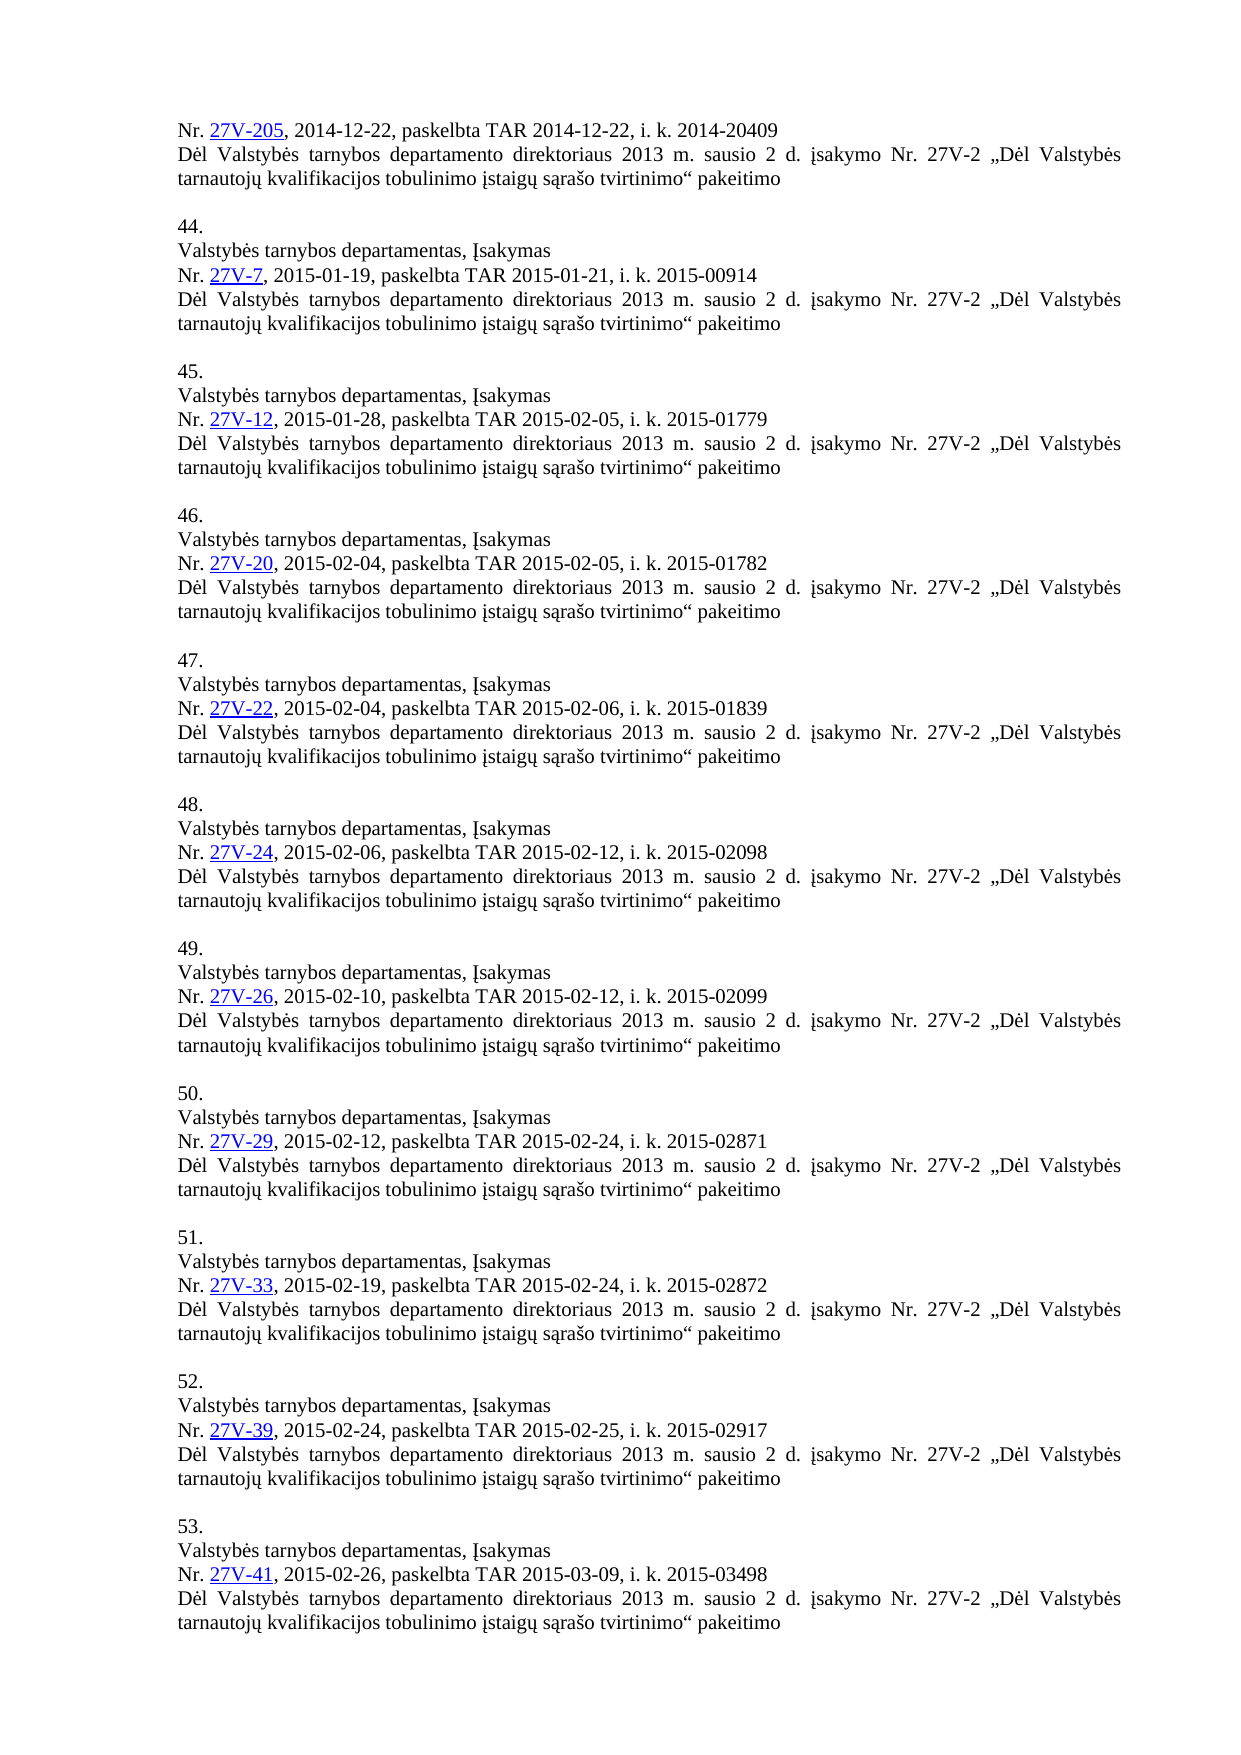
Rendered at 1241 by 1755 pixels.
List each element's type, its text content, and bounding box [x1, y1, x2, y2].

text Valstybės tarnybos departamentas, Įsakymas [177, 383, 1122, 407]
text 46. [177, 503, 1122, 527]
text Valstybės tarnybos departamentas, Įsakymas [177, 238, 1122, 262]
text Valstybės tarnybos departamentas, Įsakymas [177, 1538, 1122, 1562]
text 53. [177, 1514, 1122, 1538]
text Valstybės tarnybos departamentas, Įsakymas [177, 527, 1122, 551]
text Dėl Valstybės tarnybos departamento direktoriaus 2013 m. sausio 2 d. įsakymo Nr. 27V-2 „Dėl Valstybės tarnautojų kvalifikacijos tobulinimo įstaigų sąrašo tvirtinimo“ pakeitimo [177, 575, 1122, 623]
text Nr. 27V-24, 2015-02-06, paskelbta TAR 2015-02-12, i. k. 2015-02098 [177, 840, 1122, 864]
text Dėl Valstybės tarnybos departamento direktoriaus 2013 m. sausio 2 d. įsakymo Nr. 27V-2 „Dėl Valstybės tarnautojų kvalifikacijos tobulinimo įstaigų sąrašo tvirtinimo“ pakeitimo [177, 1586, 1122, 1634]
text Nr. 27V-205, 2014-12-22, paskelbta TAR 2014-12-22, i. k. 2014-20409 [177, 118, 1122, 142]
text Nr. 27V-7, 2015-01-19, paskelbta TAR 2015-01-21, i. k. 2015-00914 [177, 262, 1122, 287]
text Valstybės tarnybos departamentas, Įsakymas [177, 960, 1122, 984]
text 51. [177, 1225, 1122, 1249]
text Valstybės tarnybos departamentas, Įsakymas [177, 1249, 1122, 1273]
text 48. [177, 792, 1122, 816]
text Dėl Valstybės tarnybos departamento direktoriaus 2013 m. sausio 2 d. įsakymo Nr. 27V-2 „Dėl Valstybės tarnautojų kvalifikacijos tobulinimo įstaigų sąrašo tvirtinimo“ pakeitimo [177, 1153, 1122, 1201]
text Dėl Valstybės tarnybos departamento direktoriaus 2013 m. sausio 2 d. įsakymo Nr. 27V-2 „Dėl Valstybės tarnautojų kvalifikacijos tobulinimo įstaigų sąrašo tvirtinimo“ pakeitimo [177, 1442, 1122, 1490]
text Dėl Valstybės tarnybos departamento direktoriaus 2013 m. sausio 2 d. įsakymo Nr. 27V-2 „Dėl Valstybės tarnautojų kvalifikacijos tobulinimo įstaigų sąrašo tvirtinimo“ pakeitimo [177, 431, 1122, 479]
text 47. [177, 647, 1122, 672]
text Nr. 27V-39, 2015-02-24, paskelbta TAR 2015-02-25, i. k. 2015-02917 [177, 1417, 1122, 1442]
text Nr. 27V-41, 2015-02-26, paskelbta TAR 2015-03-09, i. k. 2015-03498 [177, 1562, 1122, 1586]
text Nr. 27V-33, 2015-02-19, paskelbta TAR 2015-02-24, i. k. 2015-02872 [177, 1273, 1122, 1297]
text Dėl Valstybės tarnybos departamento direktoriaus 2013 m. sausio 2 d. įsakymo Nr. 27V-2 „Dėl Valstybės tarnautojų kvalifikacijos tobulinimo įstaigų sąrašo tvirtinimo“ pakeitimo [177, 720, 1122, 768]
text 49. [177, 936, 1122, 960]
text Valstybės tarnybos departamentas, Įsakymas [177, 1105, 1122, 1129]
text Valstybės tarnybos departamentas, Įsakymas [177, 672, 1122, 696]
text Dėl Valstybės tarnybos departamento direktoriaus 2013 m. sausio 2 d. įsakymo Nr. 27V-2 „Dėl Valstybės tarnautojų kvalifikacijos tobulinimo įstaigų sąrašo tvirtinimo“ pakeitimo [177, 864, 1122, 912]
text 50. [177, 1081, 1122, 1105]
text Nr. 27V-20, 2015-02-04, paskelbta TAR 2015-02-05, i. k. 2015-01782 [177, 551, 1122, 575]
text Dėl Valstybės tarnybos departamento direktoriaus 2013 m. sausio 2 d. įsakymo Nr. 27V-2 „Dėl Valstybės tarnautojų kvalifikacijos tobulinimo įstaigų sąrašo tvirtinimo“ pakeitimo [177, 1008, 1122, 1057]
text Valstybės tarnybos departamentas, Įsakymas [177, 1393, 1122, 1417]
text 52. [177, 1369, 1122, 1393]
text Dėl Valstybės tarnybos departamento direktoriaus 2013 m. sausio 2 d. įsakymo Nr. 27V-2 „Dėl Valstybės tarnautojų kvalifikacijos tobulinimo įstaigų sąrašo tvirtinimo“ pakeitimo [177, 287, 1122, 335]
text Nr. 27V-29, 2015-02-12, paskelbta TAR 2015-02-24, i. k. 2015-02871 [177, 1129, 1122, 1153]
text 44. [177, 214, 1122, 238]
text Valstybės tarnybos departamentas, Įsakymas [177, 816, 1122, 840]
text Dėl Valstybės tarnybos departamento direktoriaus 2013 m. sausio 2 d. įsakymo Nr. 27V-2 „Dėl Valstybės tarnautojų kvalifikacijos tobulinimo įstaigų sąrašo tvirtinimo“ pakeitimo [177, 1297, 1122, 1345]
text 45. [177, 359, 1122, 383]
text Nr. 27V-26, 2015-02-10, paskelbta TAR 2015-02-12, i. k. 2015-02099 [177, 984, 1122, 1008]
text Nr. 27V-22, 2015-02-04, paskelbta TAR 2015-02-06, i. k. 2015-01839 [177, 696, 1122, 720]
text Nr. 27V-12, 2015-01-28, paskelbta TAR 2015-02-05, i. k. 2015-01779 [177, 407, 1122, 431]
text Dėl Valstybės tarnybos departamento direktoriaus 2013 m. sausio 2 d. įsakymo Nr. 27V-2 „Dėl Valstybės tarnautojų kvalifikacijos tobulinimo įstaigų sąrašo tvirtinimo“ pakeitimo [177, 142, 1122, 190]
